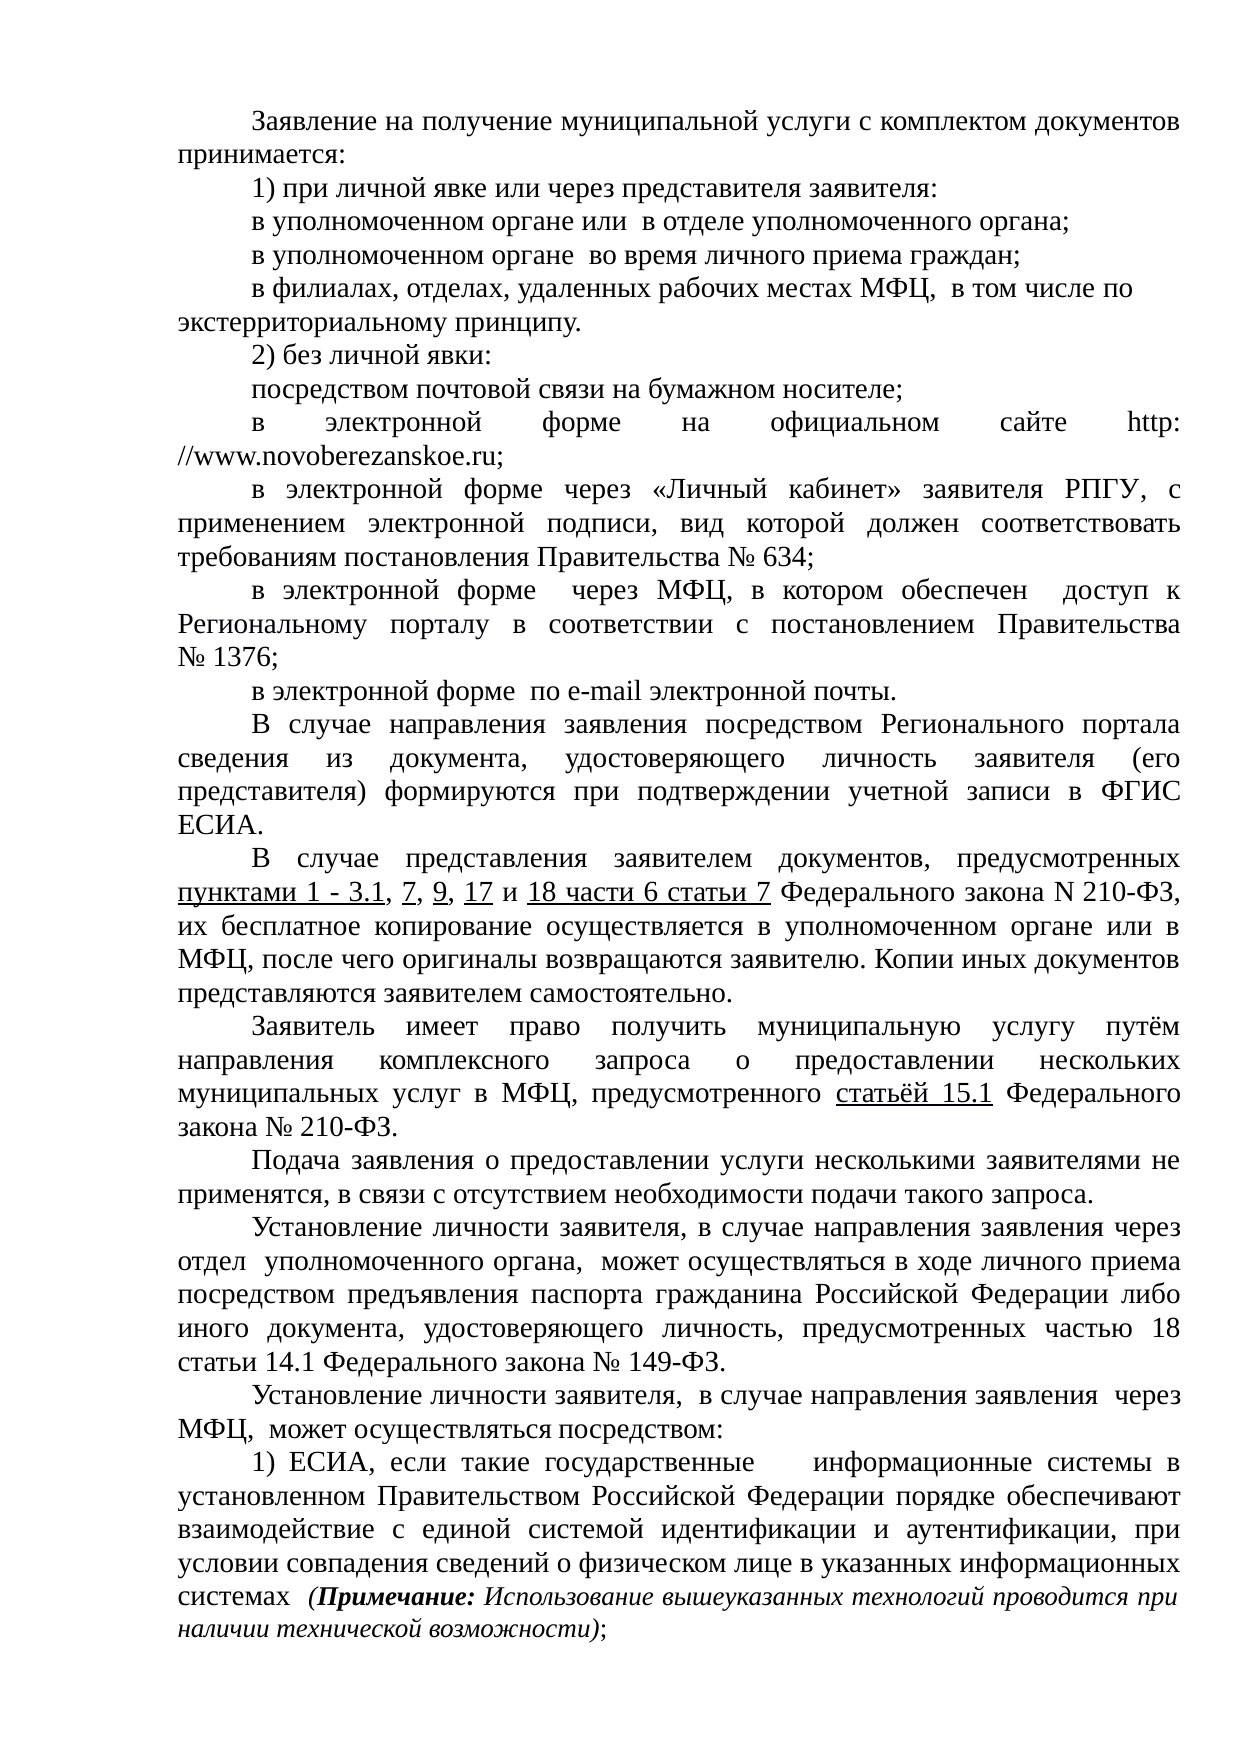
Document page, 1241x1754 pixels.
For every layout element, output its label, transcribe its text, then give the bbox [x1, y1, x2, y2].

text в электронной форме через «Личный кабинет» заявителя РПГУ, с применением электронной подписи, вид которой должен соответствовать требованиям постановления Правительства № 634; [177, 472, 1181, 572]
text в электронной форме на официальном сайте http: //www.novoberezanskoe.ru; [177, 404, 1181, 472]
text В случае представления заявителем документов, предусмотренных пунктами 1 - 3.1, 7, 9, 17 и 18 части 6 статьи 7 Федерального закона N 210-ФЗ, их бесплатное копирование осуществляется в уполномоченном органе или в МФЦ, после чего оригиналы возвращаются заявителю. Копии иных документов представляются заявителем самостоятельно. [177, 841, 1181, 1008]
text Заявитель имеет право получить муниципальную услугу путём направления комплексного запроса о предоставлении нескольких муниципальных услуг в МФЦ, предусмотренного статьёй 15.1 Федерального закона № 210-ФЗ. [177, 1008, 1181, 1142]
text Заявление на получение муниципальной услуги с комплектом документов принимается: [177, 103, 1181, 170]
text В случае направления заявления посредством Регионального портала сведения из документа, удостоверяющего личность заявителя (его представителя) формируются при подтверждении учетной записи в ФГИС ЕСИА. [177, 706, 1181, 841]
text в уполномоченном органе во время личного приема граждан; [177, 237, 1181, 270]
text Установление личности заявителя, в случае направления заявления через МФЦ, может осуществляться посредством: [177, 1377, 1181, 1444]
text в электронной форме по e-mail электронной почты. [177, 673, 1181, 706]
text Установление личности заявителя, в случае направления заявления через отдел уполномоченного органа, может осуществляться в ходе личного приема посредством предъявления паспорта гражданина Российской Федерации либо иного документа, удостоверяющего личность, предусмотренных частью 18 статьи 14.1 Федерального закона № 149-ФЗ. [177, 1209, 1181, 1377]
text 1) при личной явке или через представителя заявителя: [177, 170, 1181, 203]
text посредством почтовой связи на бумажном носителе; [177, 371, 1181, 404]
text Подача заявления о предоставлении услуги несколькими заявителями не применятся, в связи с отсутствием необходимости подачи такого запроса. [177, 1142, 1181, 1209]
text в электронной форме через МФЦ, в котором обеспечен доступ к Региональному порталу в соответствии с постановлением Правительства № 1376; [177, 572, 1181, 673]
text 1) ЕСИА, если такие государственные информационные системы в установленном Правительством Российской Федерации порядке обеспечивают взаимодействие с единой системой идентификации и аутентификации, при условии совпадения сведений о физическом лице в указанных информационных системах (Примечание: Использование вышеуказанных технологий проводится при наличии технической возможности); [177, 1444, 1181, 1643]
text 2) без личной явки: [177, 337, 1181, 371]
text в уполномоченном органе или в отделе уполномоченного органа; [177, 203, 1181, 237]
text в филиалах, отделах, удаленных рабочих местах МФЦ, в том числе по экстерриториальному принципу. [177, 270, 1181, 337]
